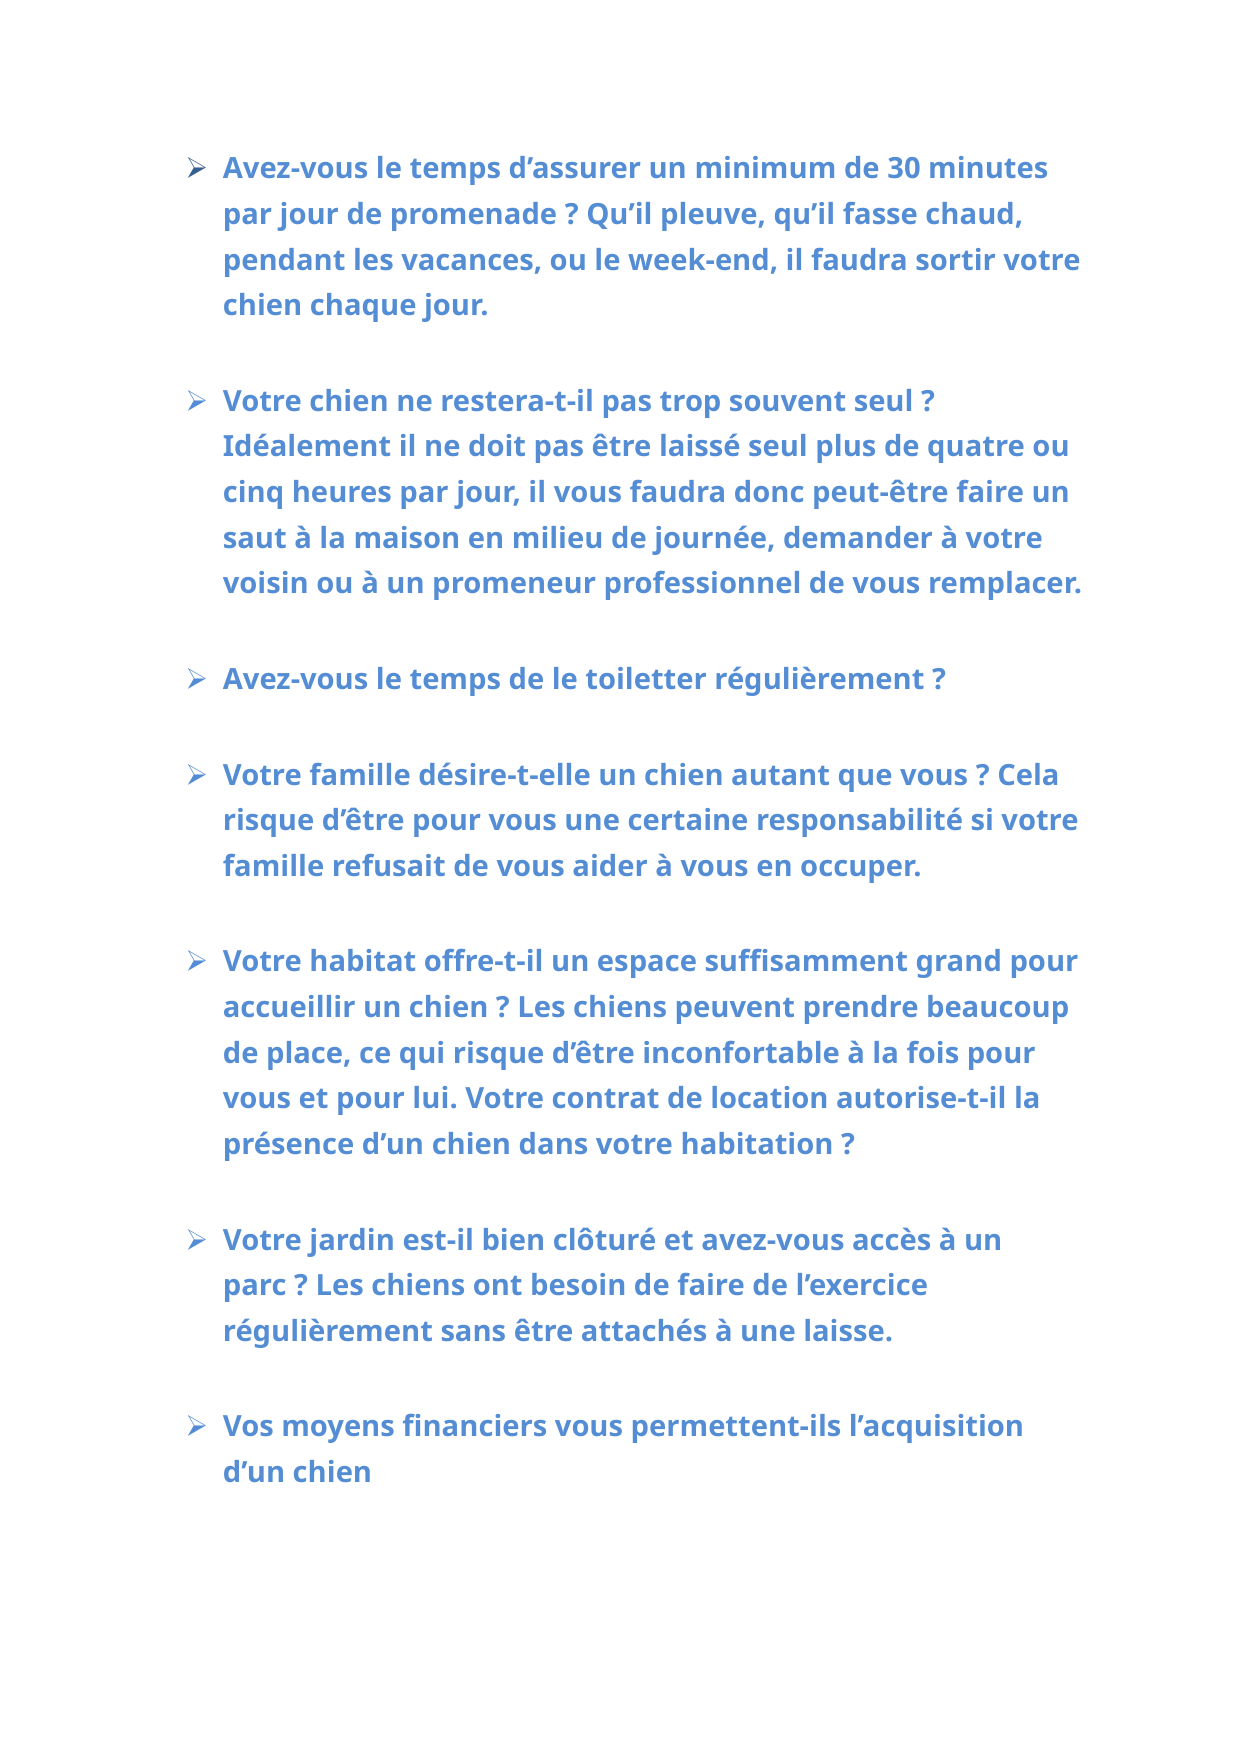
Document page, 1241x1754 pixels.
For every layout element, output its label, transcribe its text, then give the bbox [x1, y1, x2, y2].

subtitle Votre jardin est-il bien clôturé et avez-vous accès à un parc ? Les chiens ont besoin de faire de l’exercice régulièrement sans être attachés à une laisse. [185, 1219, 1093, 1350]
subtitle Votre habitat offre-t-il un espace suffisamment grand pour accueillir un chien ? Les chiens peuvent prendre beaucoup de place, ce qui risque d’être inconfortable à la fois pour vous et pour lui. Votre contrat de location autorise-t-il la présence d’un chien dans votre habitation ? [185, 941, 1093, 1163]
subtitle Avez-vous le temps de le toiletter régulièrement ? [185, 658, 1093, 698]
subtitle Votre famille désire-t-elle un chien autant que vous ? Cela risque d’être pour vous une certaine responsabilité si votre famille refusait de vous aider à vous en occuper. [185, 754, 1093, 885]
subtitle Avez-vous le temps d’assurer un minimum de 30 minutes par jour de promenade ? Qu’il pleuve, qu’il fasse chaud, pendant les vacances, ou le week-end, il faudra sortir votre chien chaque jour. [185, 148, 1093, 324]
subtitle Vos moyens financiers vous permettent-ils l’acquisition d’un chien [185, 1406, 1093, 1491]
subtitle Votre chien ne restera-t-il pas trop souvent seul ? Idéalement il ne doit pas être laissé seul plus de quatre ou cinq heures par jour, il vous faudra donc peut-être faire un saut à la maison en milieu de journée, demander à votre voisin ou à un promeneur professionnel de vous remplacer. [185, 380, 1093, 602]
